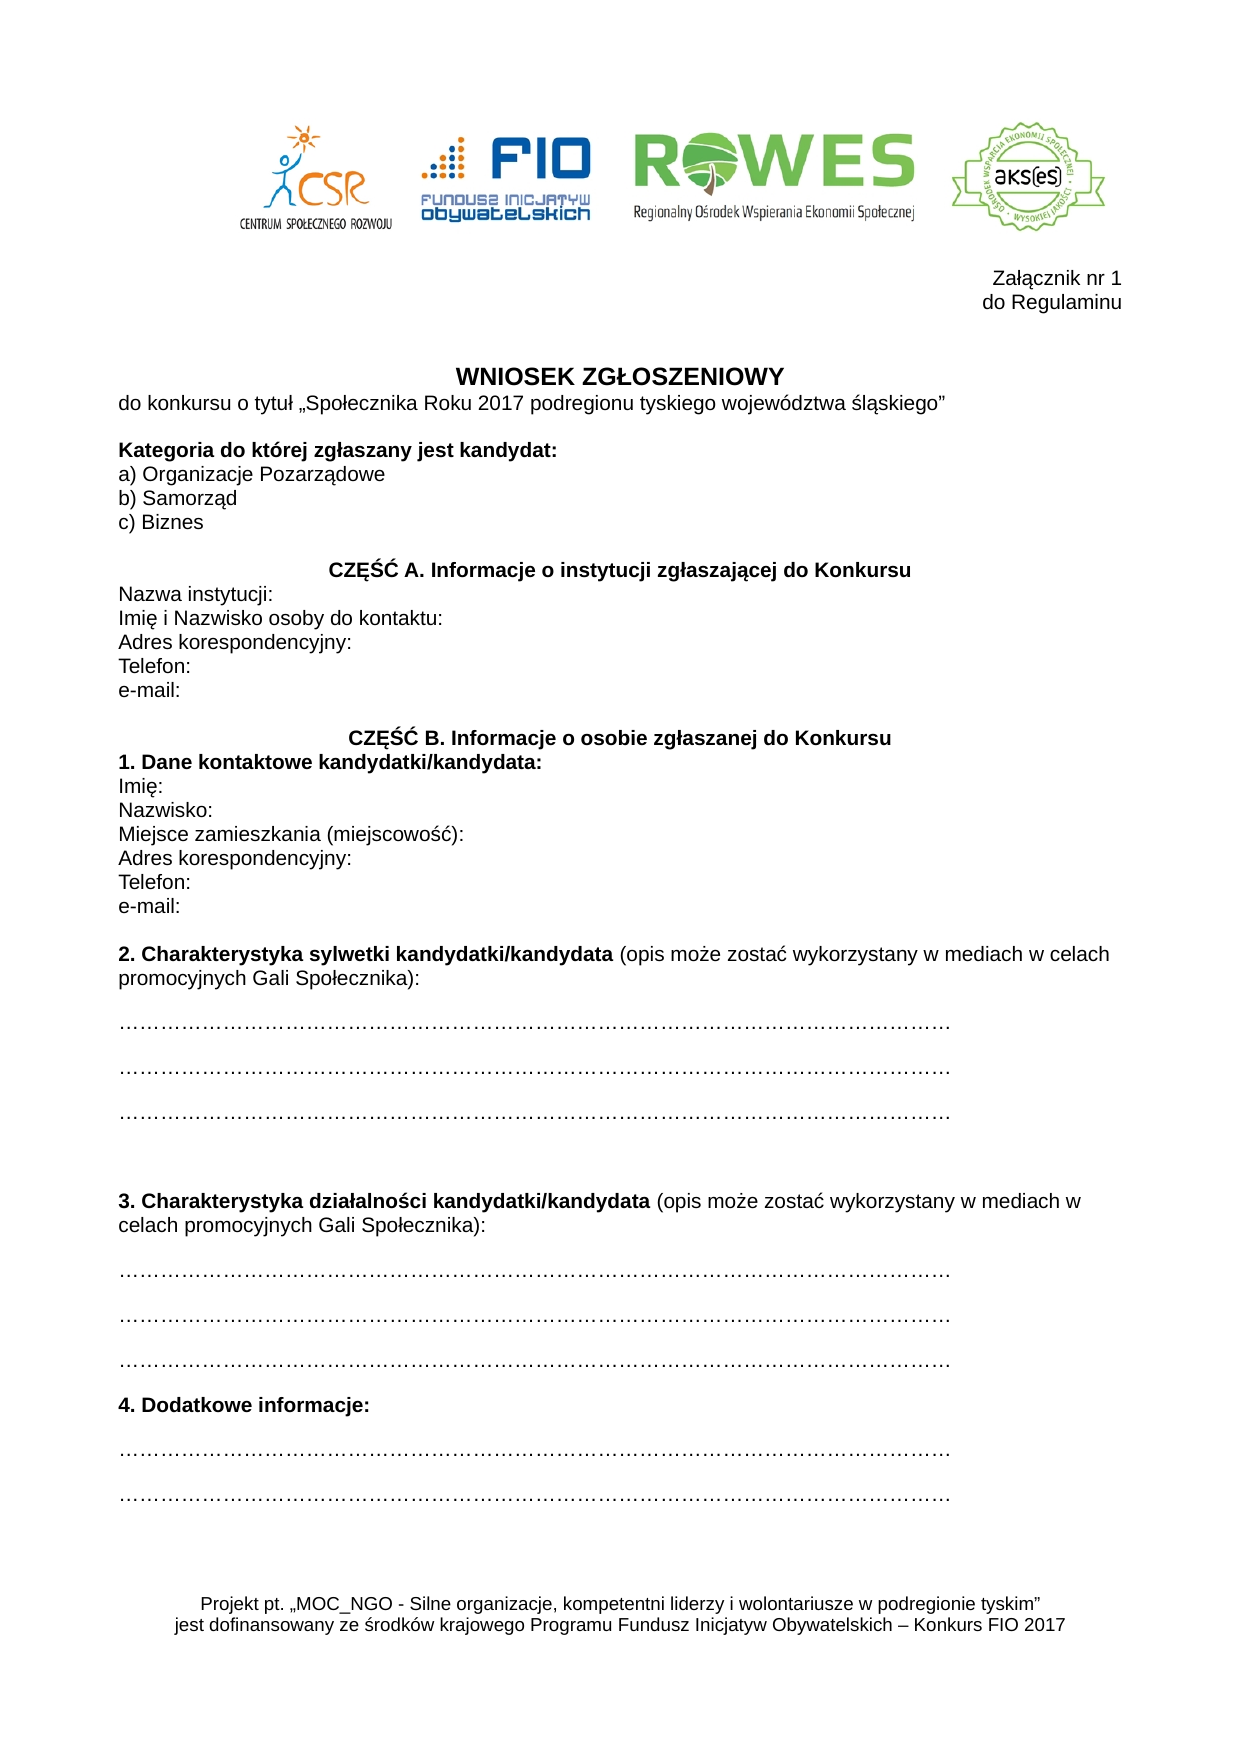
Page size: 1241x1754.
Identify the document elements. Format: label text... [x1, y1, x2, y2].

text a) Organizacje Pozarządowe [118, 462, 1122, 486]
text ………………………………………………………………………………………………………… [118, 1303, 1122, 1327]
text CZĘŚĆ B. Informacje o osobie zgłaszanej do Konkursu [118, 726, 1122, 750]
text Miejsce zamieszkania (miejscowość): [118, 822, 1122, 846]
text Imię i Nazwisko osoby do kontaktu: [118, 606, 1122, 630]
text ………………………………………………………………………………………………………… [118, 1055, 1122, 1079]
text ………………………………………………………………………………………………………… [118, 1100, 1122, 1124]
text Nazwisko: [118, 798, 1122, 822]
picture [177, 118, 1123, 242]
text Załącznik nr 1 [118, 266, 1122, 290]
text 3. Charakterystyka działalności kandydatki/kandydata (opis może zostać wykorzystany w mediach w celach promocyjnych Gali Społecznika): [118, 1189, 1122, 1237]
text Adres korespondencyjny: [118, 846, 1122, 869]
text ………………………………………………………………………………………………………… [118, 1010, 1122, 1034]
text 2. Charakterystyka sylwetki kandydatki/kandydata (opis może zostać wykorzystany w mediach w celach promocyjnych Gali Społecznika): [118, 941, 1122, 989]
text ………………………………………………………………………………………………………… [118, 1482, 1122, 1506]
text c) Biznes [118, 510, 1122, 534]
text Telefon: [118, 654, 1122, 678]
text b) Samorząd [118, 486, 1122, 510]
text ………………………………………………………………………………………………………… [118, 1348, 1122, 1372]
text Imię: [118, 774, 1122, 798]
text do Regulaminu [118, 290, 1122, 314]
text ………………………………………………………………………………………………………… [118, 1437, 1122, 1461]
text e-mail: [118, 678, 1122, 702]
text CZĘŚĆ A. Informacje o instytucji zgłaszającej do Konkursu [118, 558, 1122, 582]
text Adres korespondencyjny: [118, 630, 1122, 654]
text ………………………………………………………………………………………………………… [118, 1258, 1122, 1282]
text WNIOSEK ZGŁOSZENIOWY [118, 362, 1122, 390]
text 4. Dodatkowe informacje: [118, 1392, 1122, 1416]
text Nazwa instytucji: [118, 582, 1122, 606]
text Telefon: [118, 869, 1122, 893]
text Kategoria do której zgłaszany jest kandydat: [118, 438, 1122, 462]
text do konkursu o tytuł „Społecznika Roku 2017 podregionu tyskiego województwa śląskiego” [118, 390, 1122, 414]
text 1. Dane kontaktowe kandydatki/kandydata: [118, 750, 1122, 774]
text e-mail: [118, 893, 1122, 917]
